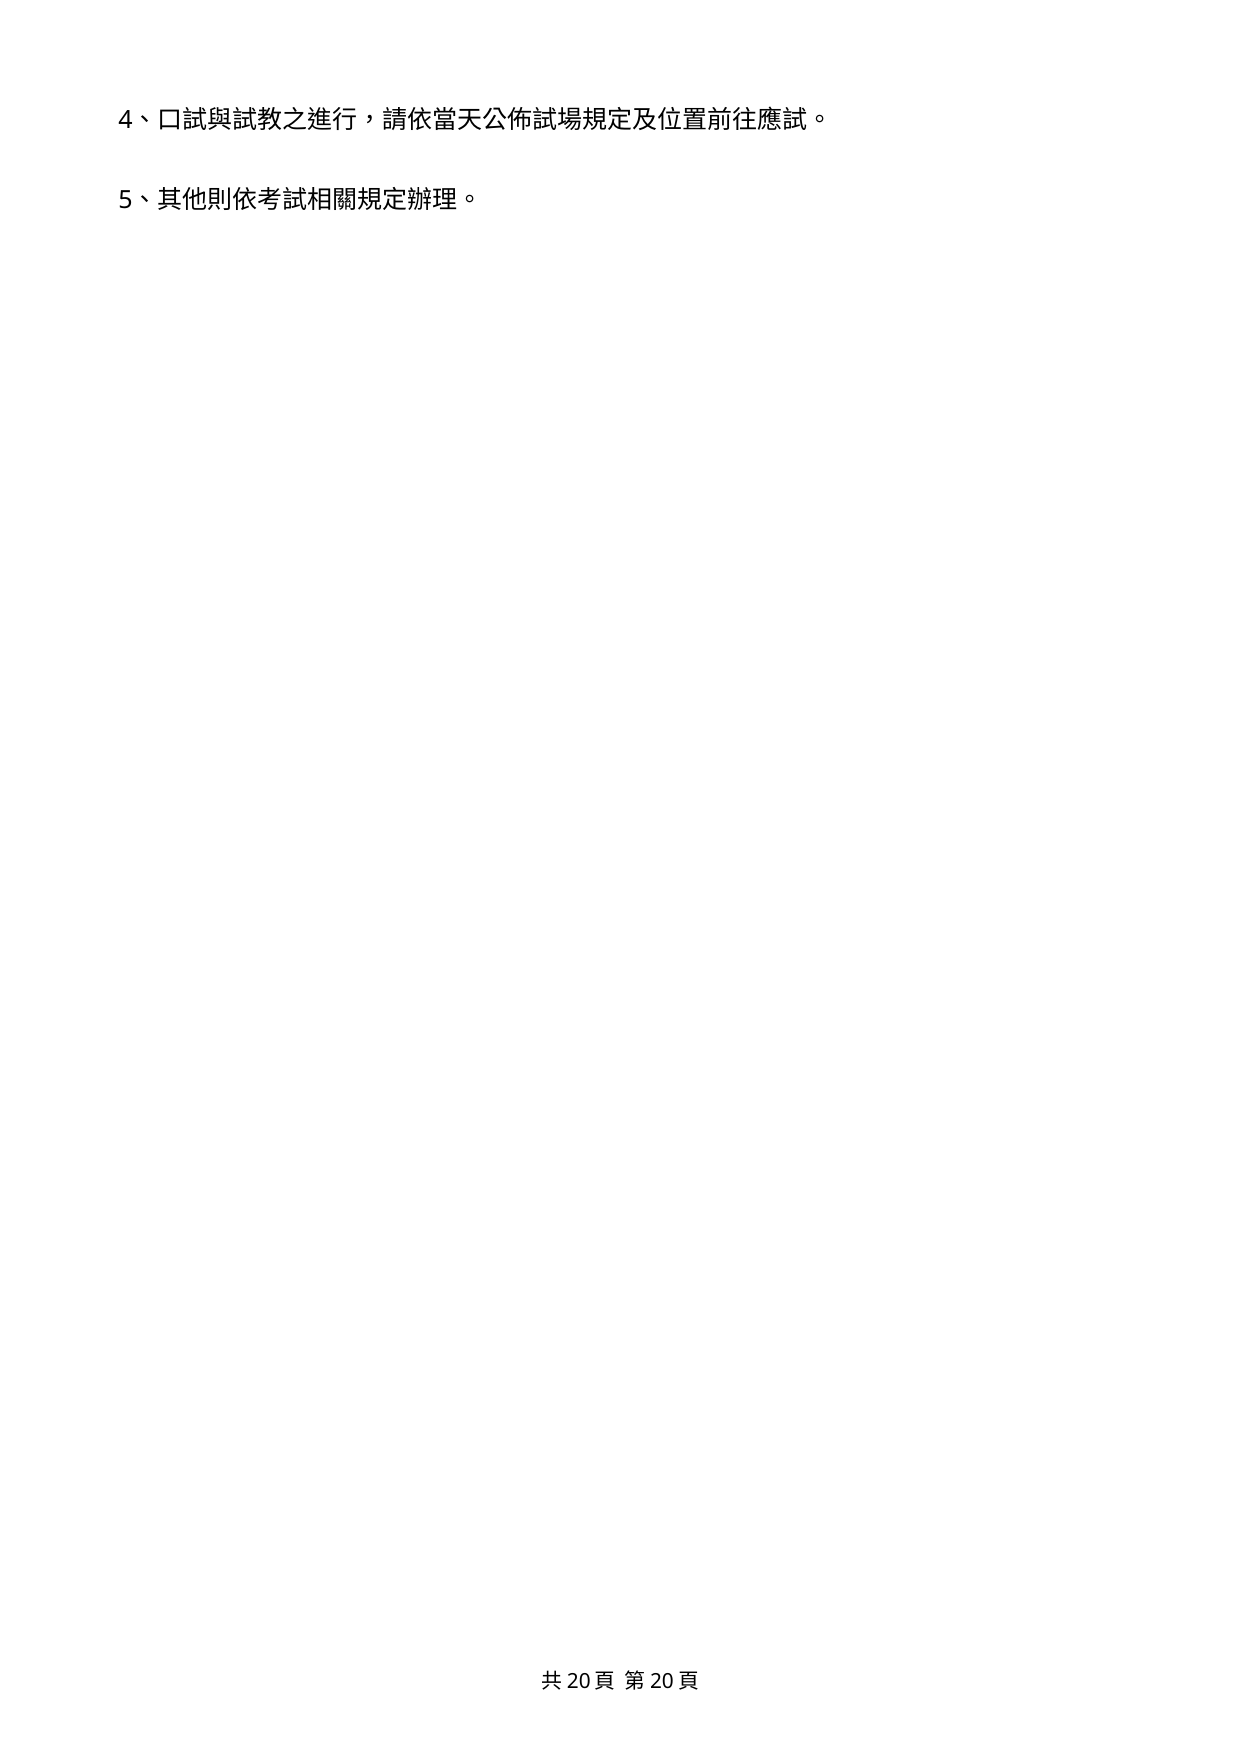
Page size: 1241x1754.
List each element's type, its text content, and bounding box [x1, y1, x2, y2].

text 4、口試與試教之進行，請依當天公佈試場規定及位置前往應試。 [118, 86, 1122, 148]
text 5、其他則依考試相關規定辦理。 [118, 167, 1122, 229]
